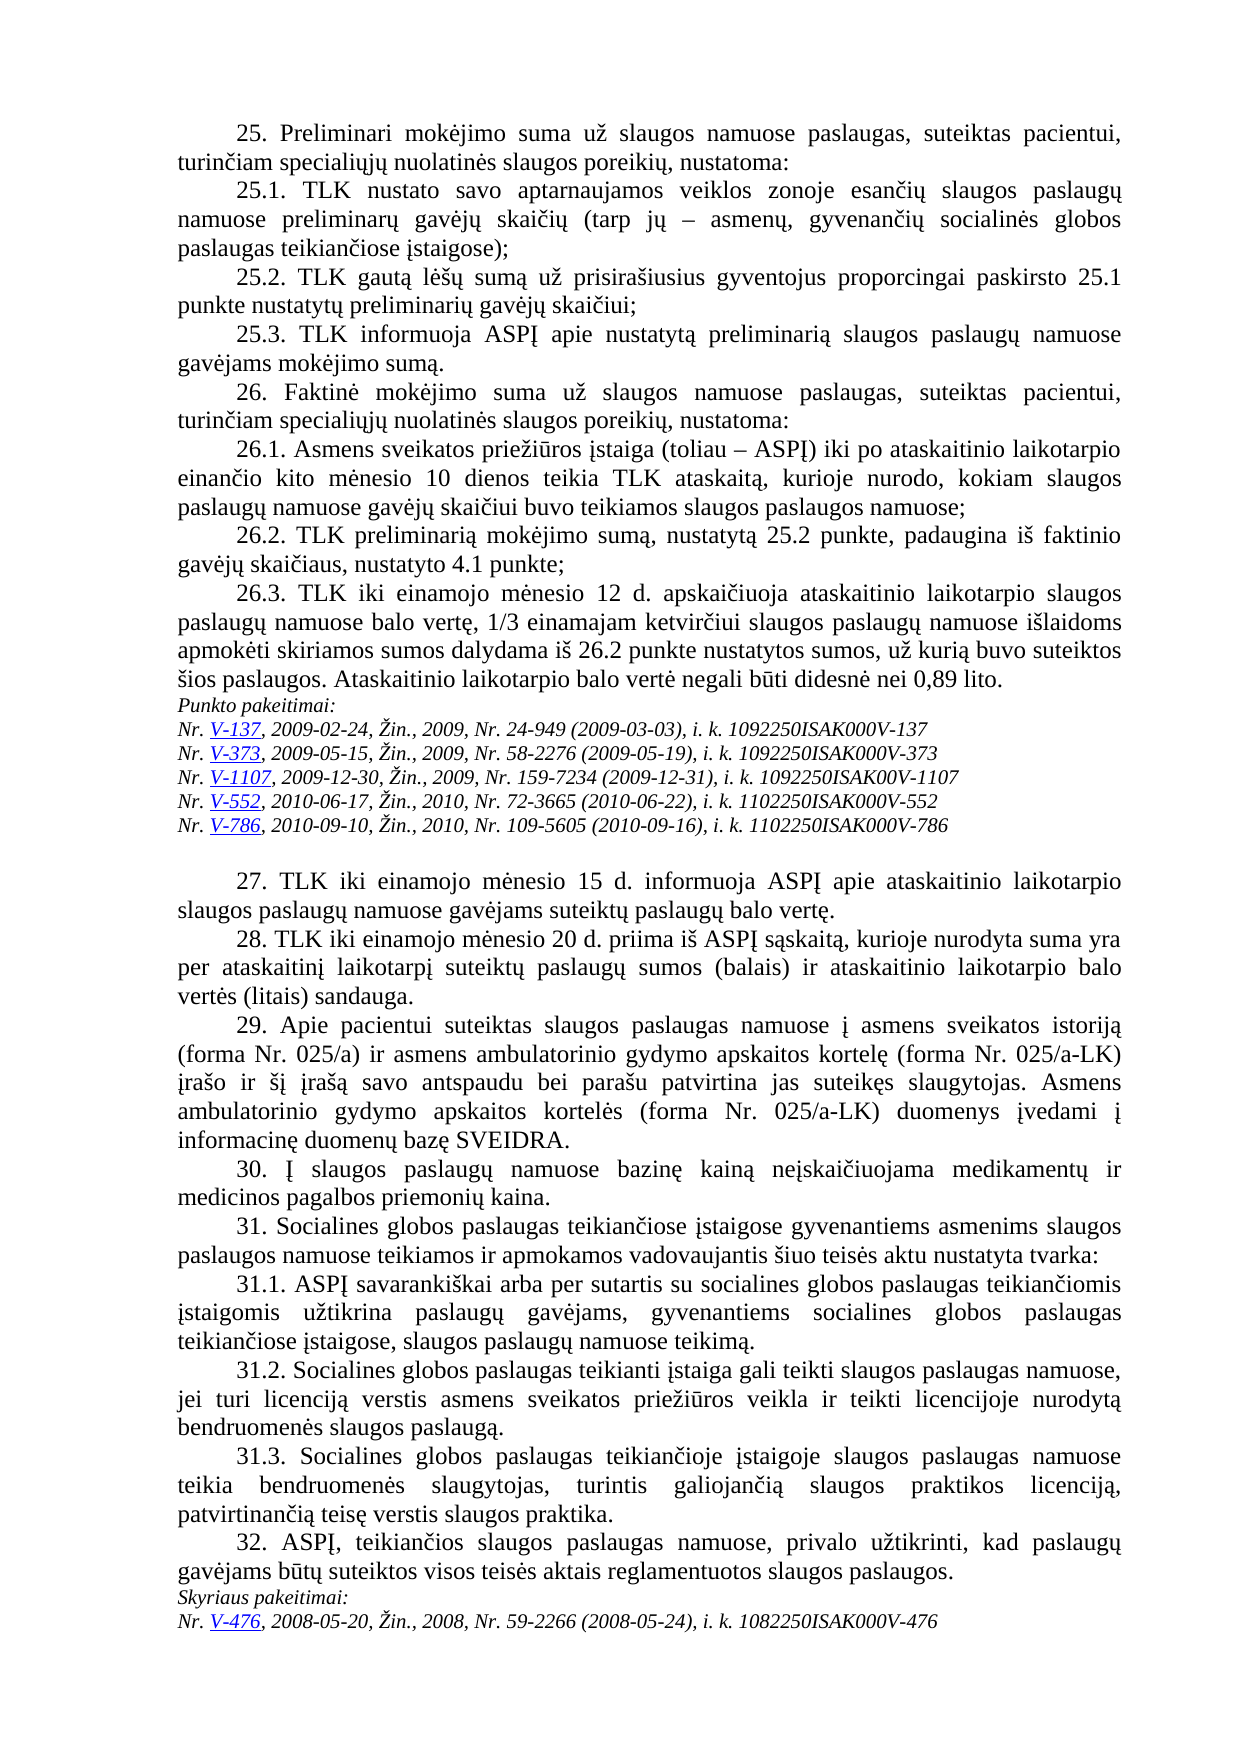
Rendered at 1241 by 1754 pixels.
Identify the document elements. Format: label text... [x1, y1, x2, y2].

text Nr. V-552, 2010-06-17, Žin., 2010, Nr. 72-3665 (2010-06-22), i. k. 1102250ISAK000V-552 [177, 789, 1122, 813]
text 30. Į slaugos paslaugų namuose bazinę kainą neįskaičiuojama medikamentų ir medicinos pagalbos priemonių kaina. [177, 1154, 1122, 1211]
text Punkto pakeitimai: [177, 693, 1122, 717]
text 28. TLK iki einamojo mėnesio 20 d. priima iš ASPĮ sąskaitą, kurioje nurodyta suma yra per ataskaitinį laikotarpį suteiktų paslaugų sumos (balais) ir ataskaitinio laikotarpio balo vertės (litais) sandauga. [177, 924, 1122, 1010]
text 25. Preliminari mokėjimo suma už slaugos namuose paslaugas, suteiktas pacientui, turinčiam specialiųjų nuolatinės slaugos poreikių, nustatoma: [177, 118, 1122, 176]
text 26. Faktinė mokėjimo suma už slaugos namuose paslaugas, suteiktas pacientui, turinčiam specialiųjų nuolatinės slaugos poreikių, nustatoma: [177, 377, 1122, 434]
text 31.3. Socialines globos paslaugas teikiančioje įstaigoje slaugos paslaugas namuose teikia bendruomenės slaugytojas, turintis galiojančią slaugos praktikos licenciją, patvirtinančią teisę verstis slaugos praktika. [177, 1441, 1122, 1527]
text 32. ASPĮ, teikiančios slaugos paslaugas namuose, privalo užtikrinti, kad paslaugų gavėjams būtų suteiktos visos teisės aktais reglamentuotos slaugos paslaugos. [177, 1527, 1122, 1585]
text Nr. V-373, 2009-05-15, Žin., 2009, Nr. 58-2276 (2009-05-19), i. k. 1092250ISAK000V-373 [177, 741, 1122, 765]
text 31. Socialines globos paslaugas teikiančiose įstaigose gyvenantiems asmenims slaugos paslaugos namuose teikiamos ir apmokamos vadovaujantis šiuo teisės aktu nustatyta tvarka: [177, 1211, 1122, 1269]
text Nr. V-476, 2008-05-20, Žin., 2008, Nr. 59-2266 (2008-05-24), i. k. 1082250ISAK000V-476 [177, 1609, 1122, 1633]
text 26.3. TLK iki einamojo mėnesio 12 d. apskaičiuoja ataskaitinio laikotarpio slaugos paslaugų namuose balo vertę, 1/3 einamajam ketvirčiui slaugos paslaugų namuose išlaidoms apmokėti skiriamos sumos dalydama iš 26.2 punkte nustatytos sumos, už kurią buvo suteiktos šios paslaugos. Ataskaitinio laikotarpio balo vertė negali būti didesnė nei 0,89 lito. [177, 578, 1122, 693]
text Nr. V-137, 2009-02-24, Žin., 2009, Nr. 24-949 (2009-03-03), i. k. 1092250ISAK000V-137 [177, 717, 1122, 741]
text 26.2. TLK preliminarią mokėjimo sumą, nustatytą 25.2 punkte, padaugina iš faktinio gavėjų skaičiaus, nustatyto 4.1 punkte; [177, 521, 1122, 578]
text 31.1. ASPĮ savarankiškai arba per sutartis su socialines globos paslaugas teikiančiomis įstaigomis užtikrina paslaugų gavėjams, gyvenantiems socialines globos paslaugas teikiančiose įstaigose, slaugos paslaugų namuose teikimą. [177, 1269, 1122, 1355]
text 29. Apie pacientui suteiktas slaugos paslaugas namuose į asmens sveikatos istoriją (forma Nr. 025/a) ir asmens ambulatorinio gydymo apskaitos kortelę (forma Nr. 025/a-LK) įrašo ir šį įrašą savo antspaudu bei parašu patvirtina jas suteikęs slaugytojas. Asmens ambulatorinio gydymo apskaitos kortelės (forma Nr. 025/a-LK) duomenys įvedami į informacinę duomenų bazę SVEIDRA. [177, 1010, 1122, 1154]
text Nr. V-1107, 2009-12-30, Žin., 2009, Nr. 159-7234 (2009-12-31), i. k. 1092250ISAK00V-1107 [177, 765, 1122, 789]
text 31.2. Socialines globos paslaugas teikianti įstaiga gali teikti slaugos paslaugas namuose, jei turi licenciją verstis asmens sveikatos priežiūros veikla ir teikti licencijoje nurodytą bendruomenės slaugos paslaugą. [177, 1355, 1122, 1441]
text 25.1. TLK nustato savo aptarnaujamos veiklos zonoje esančių slaugos paslaugų namuose preliminarų gavėjų skaičių (tarp jų – asmenų, gyvenančių socialinės globos paslaugas teikiančiose įstaigose); [177, 176, 1122, 262]
text Skyriaus pakeitimai: [177, 1585, 1122, 1609]
text 27. TLK iki einamojo mėnesio 15 d. informuoja ASPĮ apie ataskaitinio laikotarpio slaugos paslaugų namuose gavėjams suteiktų paslaugų balo vertę. [177, 866, 1122, 924]
text Nr. V-786, 2010-09-10, Žin., 2010, Nr. 109-5605 (2010-09-16), i. k. 1102250ISAK000V-786 [177, 813, 1122, 837]
text 26.1. Asmens sveikatos priežiūros įstaiga (toliau – ASPĮ) iki po ataskaitinio laikotarpio einančio kito mėnesio 10 dienos teikia TLK ataskaitą, kurioje nurodo, kokiam slaugos paslaugų namuose gavėjų skaičiui buvo teikiamos slaugos paslaugos namuose; [177, 434, 1122, 521]
text 25.2. TLK gautą lėšų sumą už prisirašiusius gyventojus proporcingai paskirsto 25.1 punkte nustatytų preliminarių gavėjų skaičiui; [177, 262, 1122, 319]
text 25.3. TLK informuoja ASPĮ apie nustatytą preliminarią slaugos paslaugų namuose gavėjams mokėjimo sumą. [177, 319, 1122, 377]
